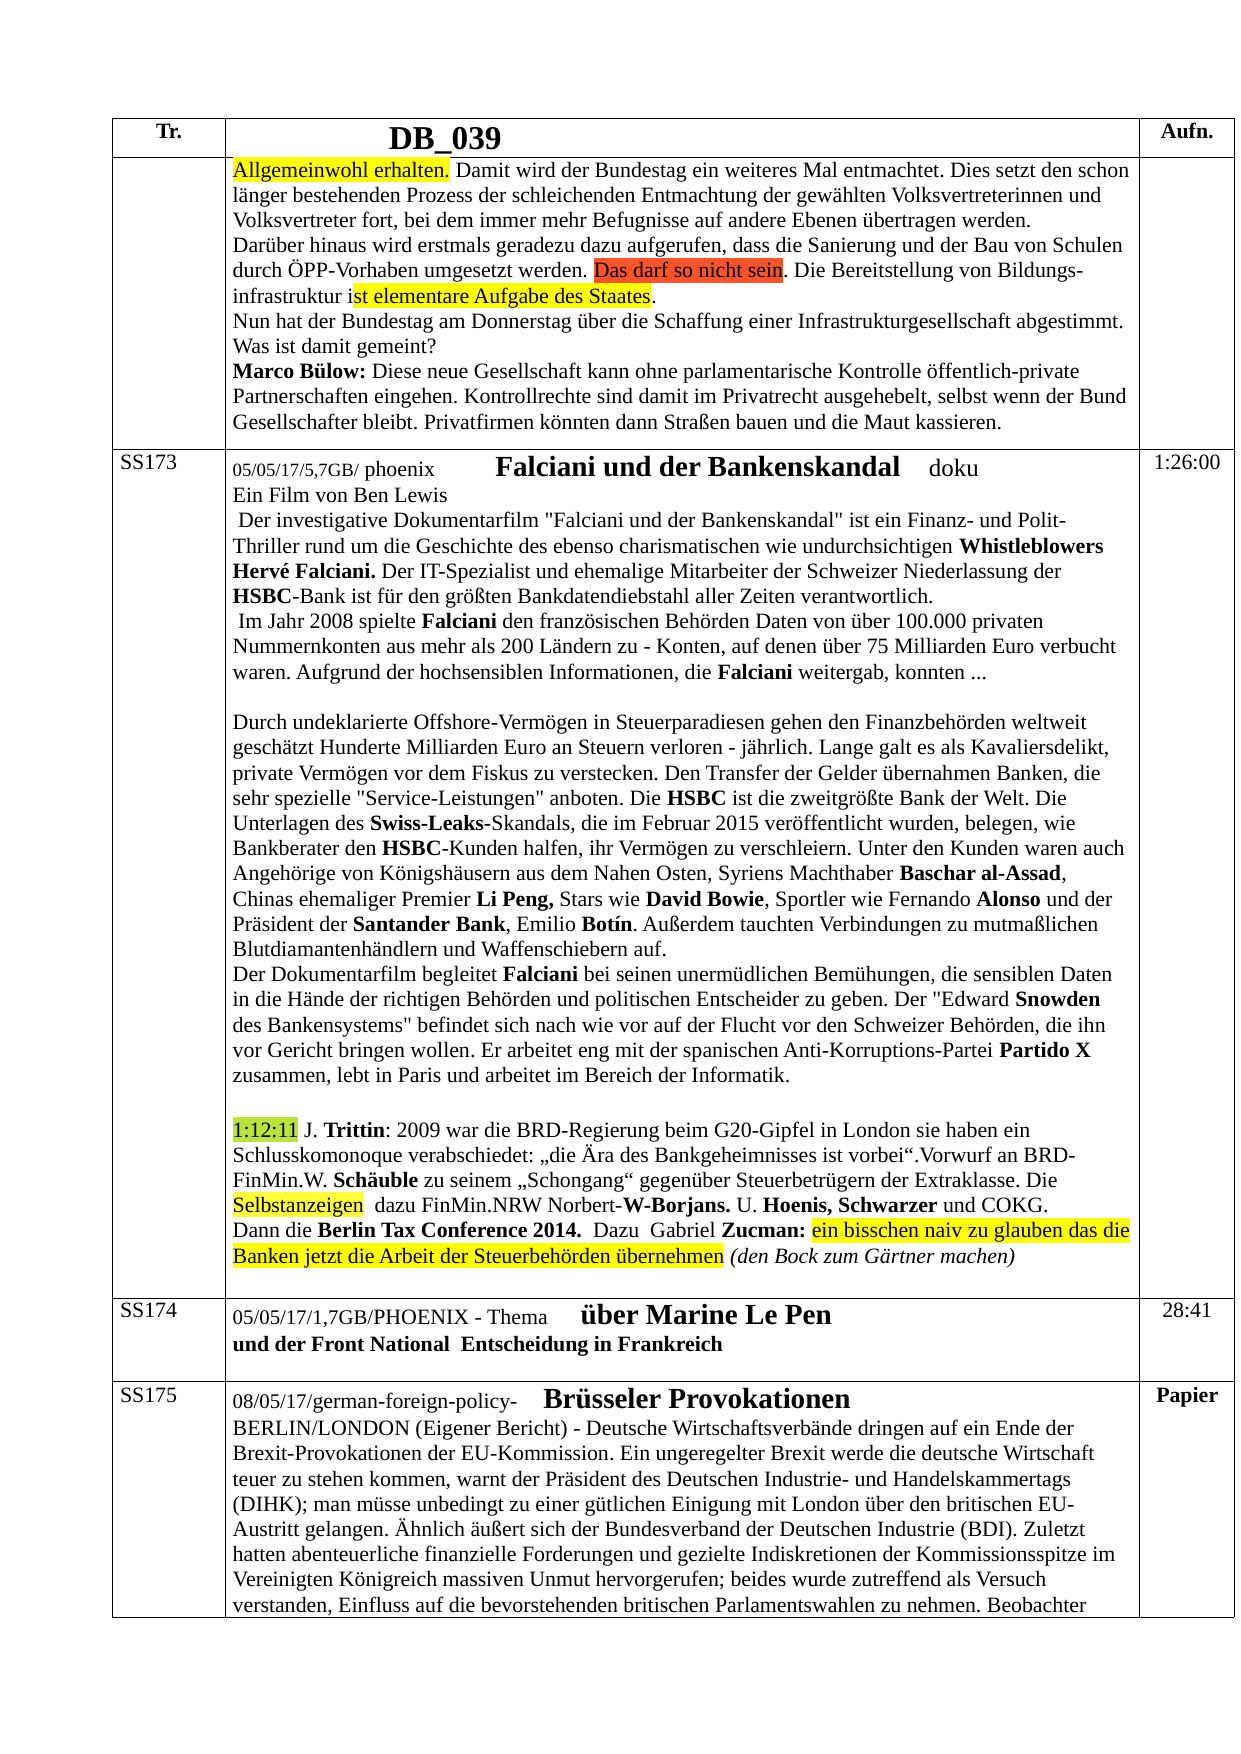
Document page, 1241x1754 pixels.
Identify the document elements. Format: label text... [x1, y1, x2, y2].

table_cell Papier [1140, 1382, 1234, 1617]
table_cell 05/05/17/5,7GB/ phoenix Falciani und der Bankenskandal doku Ein Film von Ben Lewis Der investigative Dokumentarfilm "Falciani und der Bankenskandal" ist ein Finanz- und Polit-Thriller rund um die Geschichte des ebenso charismatischen wie undurchsichtigen Whistleblowers Hervé Falciani. Der IT-Spezialist und ehemalige Mitarbeiter der Schweizer Niederlassung der HSBC-Bank ist für den größten Bankdatendiebstahl aller Zeiten verantwortlich. Im Jahr 2008 spielte Falciani den französischen Behörden Daten von über 100.000 privaten Nummernkonten aus mehr als 200 Ländern zu - Konten, auf denen über 75 Milliarden Euro verbucht waren. Aufgrund der hochsensiblen Informationen, die Falciani weitergab, konnten ... Durch undeklarierte Offshore-Vermögen in Steuerparadiesen gehen den Finanzbehörden weltweit geschätzt Hunderte Milliarden Euro an Steuern verloren - jährlich. Lange galt es als Kavaliersdelikt, private Vermögen vor dem Fiskus zu verstecken. Den Transfer der Gelder übernahmen Banken, die sehr spezielle "Service-Leistungen" anboten. Die HSBC ist die zweitgrößte Bank der Welt. Die Unterlagen des Swiss-Leaks-Skandals, die im Februar 2015 veröffentlicht wurden, belegen, wie Bankberater den HSBC-Kunden halfen, ihr Vermögen zu verschleiern. Unter den Kunden waren auch Angehörige von Königshäusern aus dem Nahen Osten, Syriens Machthaber Baschar al-Assad, Chinas ehemaliger Premier Li Peng, Stars wie David Bowie, Sportler wie Fernando Alonso und der Präsident der Santander Bank, Emilio Botín. Außerdem tauchten Verbindungen zu mutmaßlichen Blutdiamantenhändlern und Waffenschiebern auf. Der Dokumentarfilm begleitet Falciani bei seinen unermüdlichen Bemühungen, die sensiblen Daten in die Hände der richtigen Behörden und politischen Entscheider zu geben. Der "Edward Snowden des Bankensystems" befindet sich nach wie vor auf der Flucht vor den Schweizer Behörden, die ihn vor Gericht bringen wollen. Er arbeitet eng mit der spanischen Anti-Korruptions-Partei Partido X zusammen, lebt in Paris und arbeitet im Bereich der Informatik. 1:12:11 J. Trittin: 2009 war die BRD-Regierung beim G20-Gipfel in London sie haben ein Schlusskomonoque verabschiedet: „die Ära des Bankgeheimnisses ist vorbei“.Vorwurf an BRD-FinMin.W. Schäuble zu seinem „Schongang“ gegenüber Steuerbetrügern der Extraklasse. Die Selbstanzeigen dazu FinMin.NRW Norbert-W-Borjans. U. Hoenis, Schwarzer und COKG. Dann die Berlin Tax Conference 2014. Dazu Gabriel Zucman: ein bisschen naiv zu glauben das die Banken jetzt die Arbeit der Steuerbehörden übernehmen (den Bock zum Gärtner machen) [226, 450, 1139, 1297]
table_cell SS173 [113, 450, 225, 1297]
table_header Aufn. [1140, 119, 1234, 157]
table_header Tr. [113, 119, 225, 157]
table_cell Allgemeinwohl erhalten. Damit wird der Bundestag ein weiteres Mal entmachtet. Dies setzt den schon länger bestehenden Prozess der schleichenden Entmachtung der gewählten Volksvertreterinnen und Volksvertreter fort, bei dem immer mehr Befugnisse auf andere Ebenen übertragen werden. Darüber hinaus wird erstmals geradezu dazu aufgerufen, dass die Sanierung und der Bau von Schulen durch ÖPP-Vorhaben umgesetzt werden. Das darf so nicht sein. Die Bereitstellung von Bildungs-infrastruktur ist elementare Aufgabe des Staates. Nun hat der Bundestag am Donnerstag über die Schaffung einer Infrastrukturgesellschaft abgestimmt. Was ist damit gemeint? Marco Bülow: Diese neue Gesellschaft kann ohne parlamentarische Kontrolle öffentlich-private Partnerschaften eingehen. Kontrollrechte sind damit im Privatrecht ausgehebelt, selbst wenn der Bund Gesellschafter bleibt. Privatfirmen könnten dann Straßen bauen und die Maut kassieren. [226, 158, 1139, 448]
table_cell SS175 [113, 1382, 225, 1617]
table_cell 05/05/17/1,7GB/PHOENIX - Thema über Marine Le Pen und der Front National Entscheidung in Frankreich [226, 1299, 1139, 1381]
table_cell 08/05/17/german-foreign-policy- Brüsseler Provokationen BERLIN/LONDON (Eigener Bericht) - Deutsche Wirtschaftsverbände dringen auf ein Ende der Brexit-Provokationen der EU-Kommission. Ein ungeregelter Brexit werde die deutsche Wirtschaft teuer zu stehen kommen, warnt der Präsident des Deutschen Industrie- und Handelskammertags (DIHK); man müsse unbedingt zu einer gütlichen Einigung mit London über den britischen EU-Austritt gelangen. Ähnlich äußert sich der Bundesverband der Deutschen Industrie (BDI). Zuletzt hatten abenteuerliche finanzielle Forderungen und gezielte Indiskretionen der Kommissionsspitze im Vereinigten Königreich massiven Unmut hervorgerufen; beides wurde zutreffend als Versuch verstanden, Einfluss auf die bevorstehenden britischen Parlamentswahlen zu nehmen. Beobachter [226, 1382, 1139, 1617]
table_cell SS174 [113, 1299, 225, 1381]
table_header DB_039 [226, 119, 1139, 157]
table_cell 28:41 [1140, 1299, 1234, 1381]
table_cell [1140, 158, 1234, 448]
table_cell [113, 158, 225, 448]
table_cell 1:26:00 [1140, 450, 1234, 1297]
